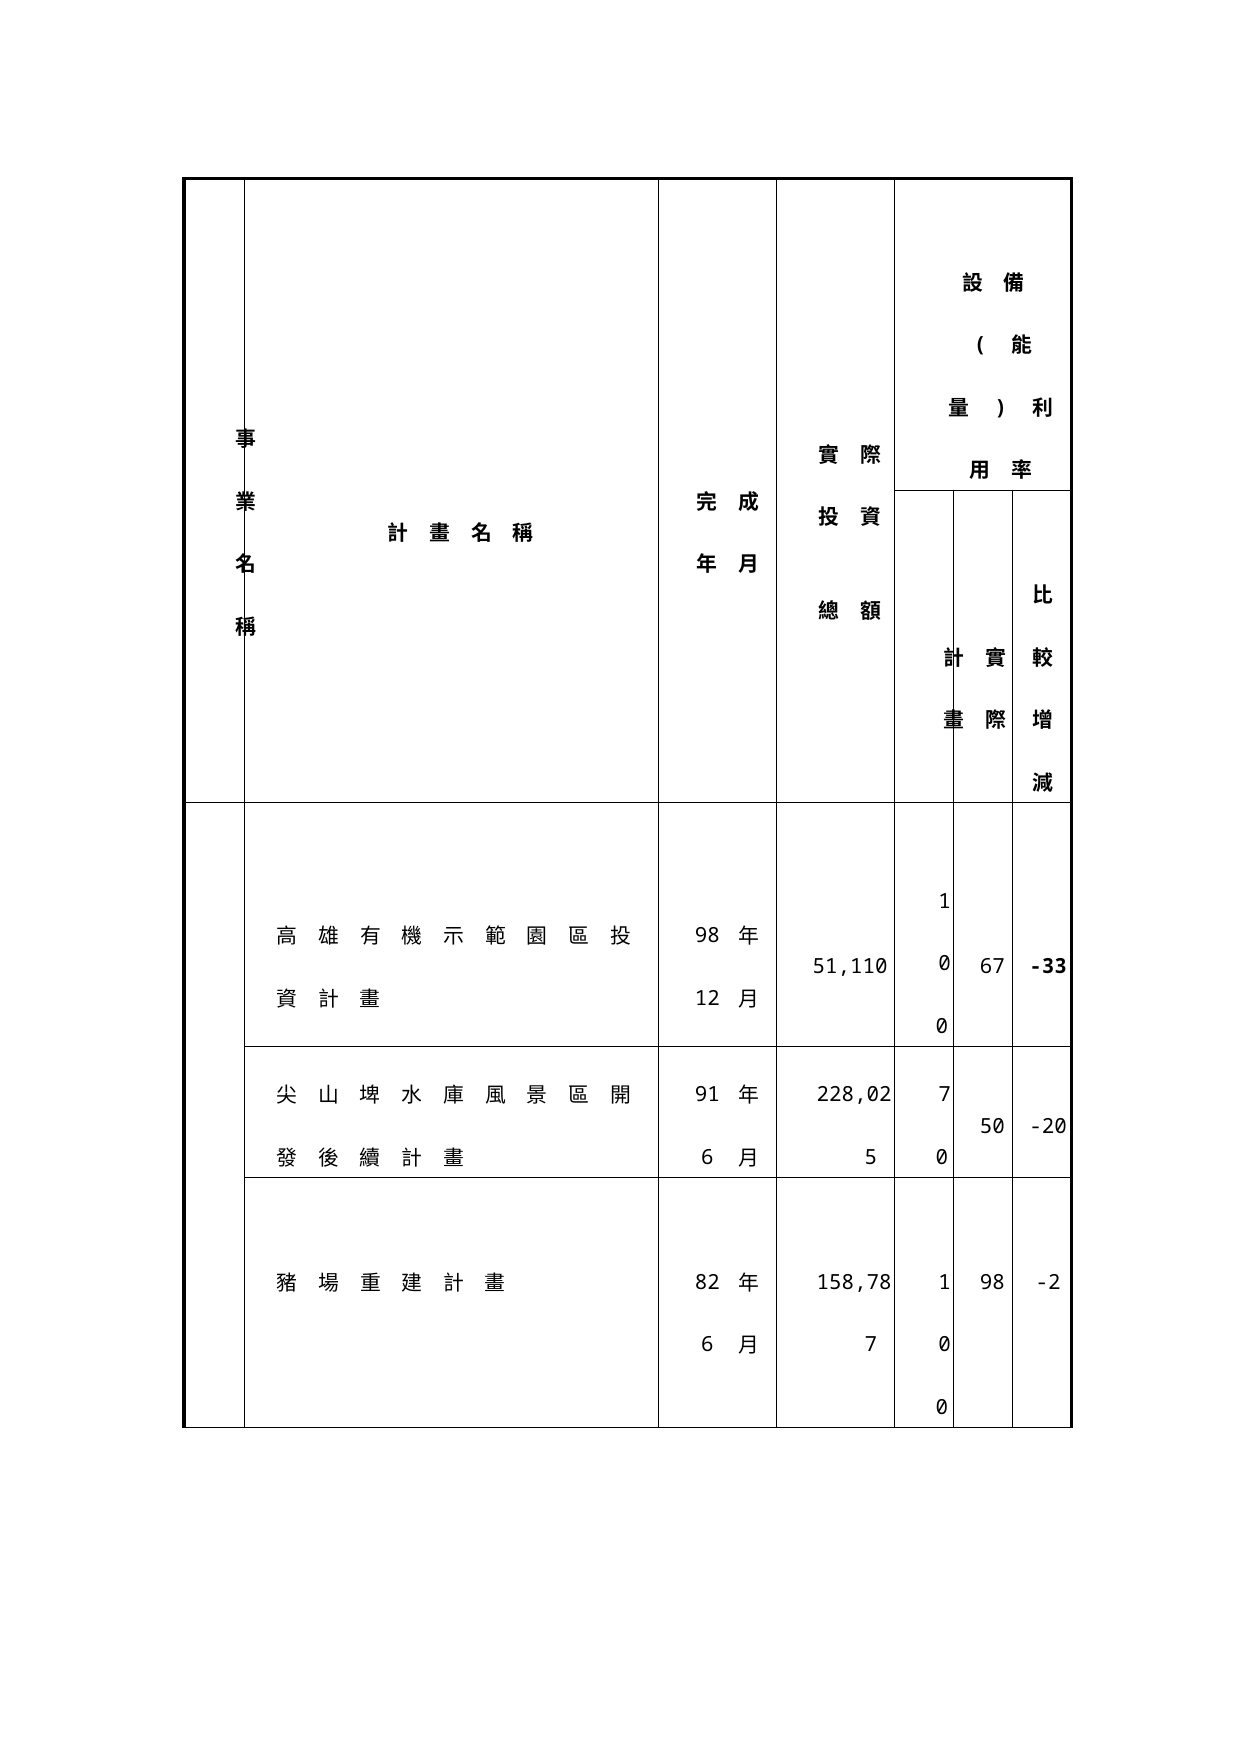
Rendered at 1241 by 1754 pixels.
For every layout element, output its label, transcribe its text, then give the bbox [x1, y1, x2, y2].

table_cell 158,787 [777, 1178, 894, 1427]
table_cell 台糖公司 [186, 803, 244, 1427]
table_header 設備(能量)利用率 [895, 180, 1070, 490]
table_cell 豬場重建計畫 [245, 1178, 658, 1427]
table_cell -2 [1013, 1178, 1070, 1427]
table_header 事業名稱 [186, 180, 244, 802]
table_cell 計畫 [895, 491, 953, 802]
table_header 完成年月 [659, 180, 776, 802]
table_cell -20 [1013, 1047, 1070, 1177]
table_cell 70 [895, 1047, 953, 1177]
table_cell 高雄有機示範園區投資計畫 [245, 803, 658, 1046]
table_cell -33 [1013, 803, 1070, 1046]
table_cell 67 [954, 803, 1012, 1046]
table_cell 98 [954, 1178, 1012, 1427]
table_cell 比較增減 [1013, 491, 1070, 802]
table_header 實際投資 總額 [777, 180, 894, 802]
table_cell 實際 [954, 491, 1012, 802]
table_cell 100 [895, 1178, 953, 1427]
table_cell 91年6月 [659, 1047, 776, 1177]
table_cell 82年6月 [659, 1178, 776, 1427]
table_cell 100 [895, 803, 953, 1046]
table_cell 228,025 [777, 1047, 894, 1177]
table_cell 50 [954, 1047, 1012, 1177]
table_cell 98年12月 [659, 803, 776, 1046]
table_header 計畫名稱 [245, 180, 658, 802]
table_cell 尖山埤水庫風景區開發後續計畫 [245, 1047, 658, 1177]
table_cell 51,110 [777, 803, 894, 1046]
